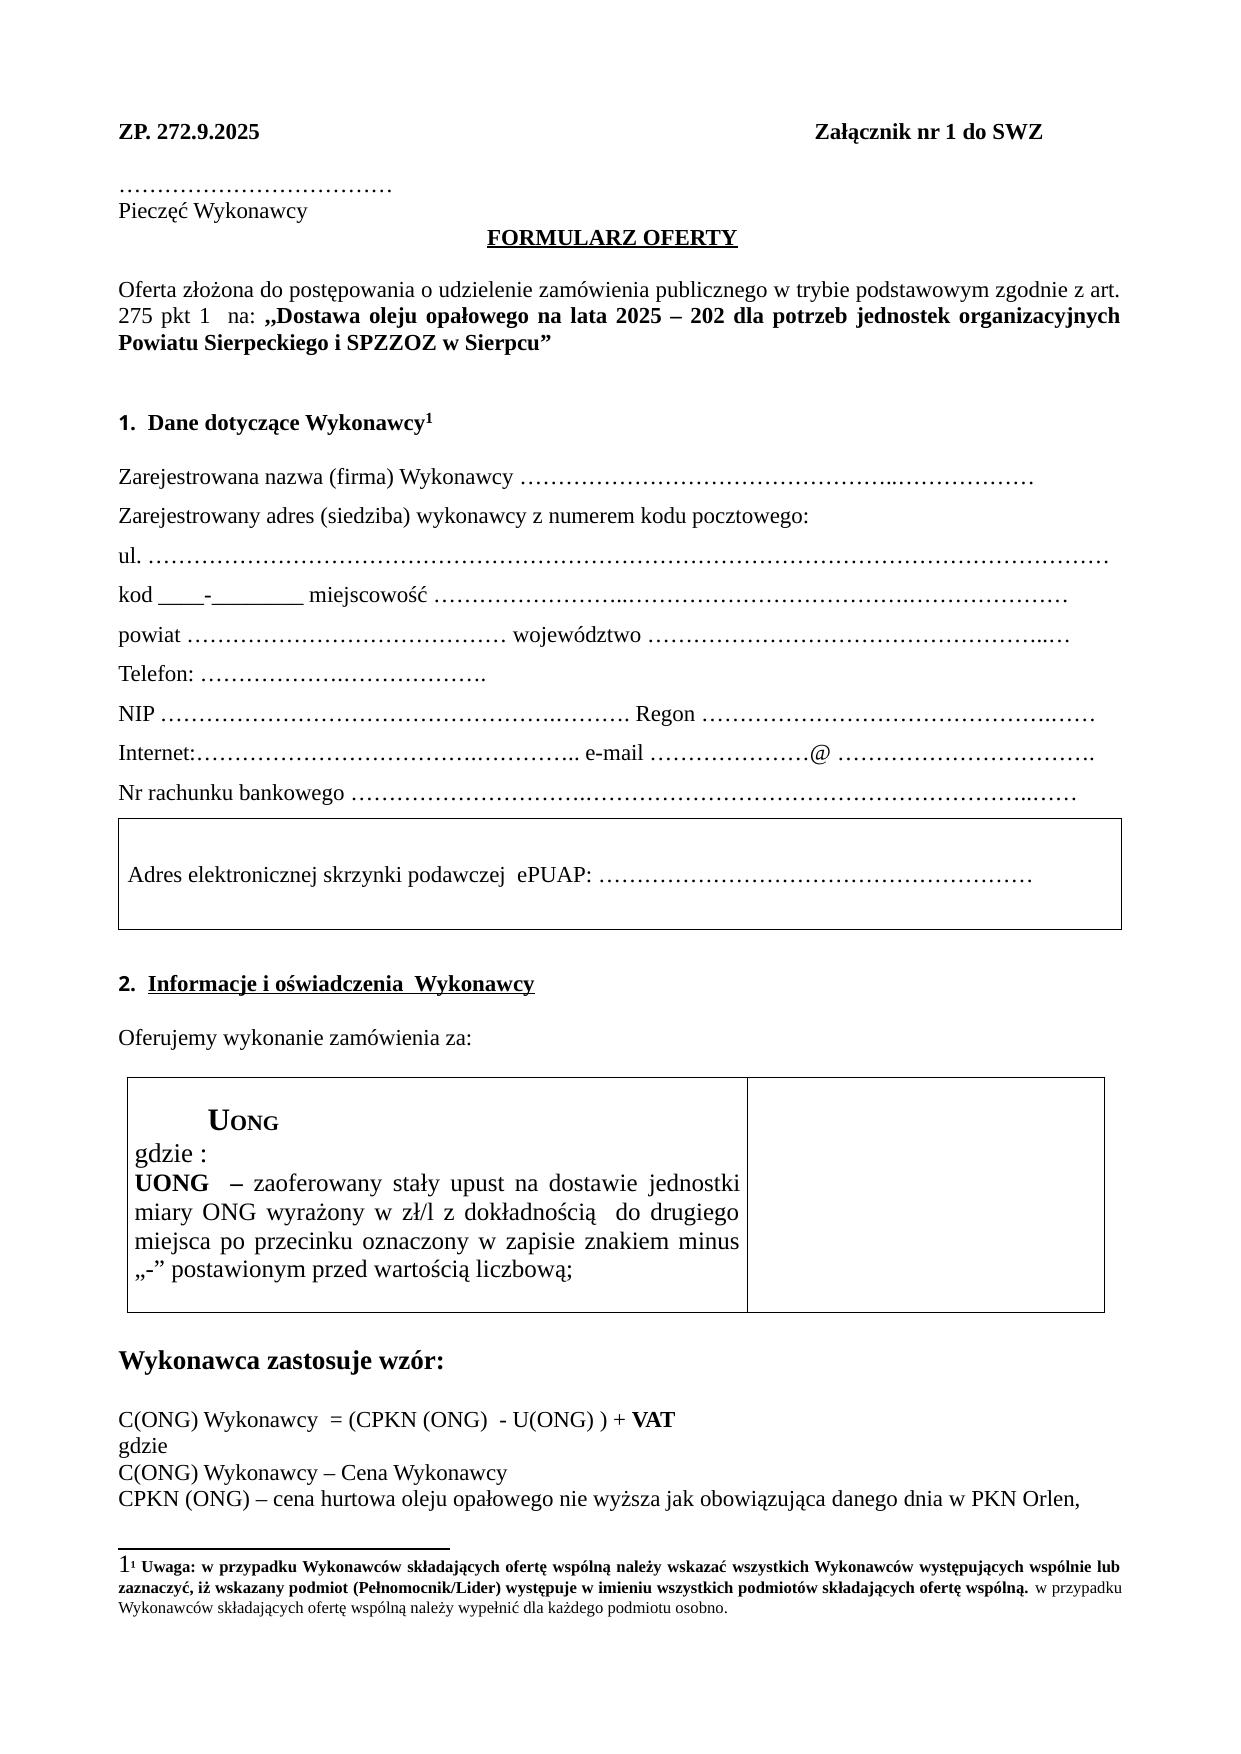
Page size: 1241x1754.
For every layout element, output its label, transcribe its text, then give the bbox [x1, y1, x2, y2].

text Adres elektronicznej skrzynki podawczej ePUAP: ………………………………………………… [119, 858, 1121, 887]
text CPKN (ONG) – cena hurtowa oleju opałowego nie wyższa jak obowiązująca danego dnia w PKN Orlen, [118, 1485, 1122, 1511]
text Oferta złożona do postępowania o udzielenie zamówienia publicznego w trybie podstawowym zgodnie z art. 275 pkt 1 na: ,,Dostawa oleju opałowego na lata 2025 – 202 dla potrzeb jednostek organizacyjnych Powiatu Sierpeckiego i SPZZOZ w Sierpcu” [118, 276, 1122, 355]
text ……………………………… [118, 171, 1122, 197]
text powiat …………………………………… województwo ……………………………………………..… [118, 621, 1122, 647]
text Telefon: ……………….………………. [118, 660, 1122, 687]
table_header UONG gdzie : UONG – zaoferowany stały upust na dostawie jednostki miary ONG wyrażony w zł/l z dokładnością do drugiego miejsca po przecinku oznaczony w zapisie znakiem minus „-” postawionym przed wartością liczbową; [128, 1078, 747, 1312]
list Informacje i oświadczenia Wykonawcy [118, 969, 1122, 998]
text Zarejestrowany adres (siedziba) wykonawcy z numerem kodu pocztowego: [118, 502, 1122, 529]
text gdzie [118, 1432, 1122, 1459]
text FORMULARZ OFERTY [413, 223, 1122, 250]
text C(ONG) Wykonawcy – Cena Wykonawcy [118, 1459, 1122, 1485]
text Zarejestrowana nazwa (firma) Wykonawcy …………………………………………..……………… [118, 463, 1122, 489]
list ¹ Uwaga: w przypadku Wykonawców składających ofertę wspólną należy wskazać wszystkich Wykonawców występujących wspólnie lub zaznaczyć, iż wskazany podmiot (Pełnomocnik/Lider) występuje w imieniu wszystkich podmiotów składających ofertę wspólną. w przypadku Wykonawców składających ofertę wspólną należy wypełnić dla każdego podmiotu osobno. [118, 1549, 1122, 1617]
text kod ____-________ miejscowość ……………………..……………………………….………………… [118, 581, 1122, 608]
text Wykonawca zastosuje wzór: [118, 1344, 1122, 1375]
text Pieczęć Wykonawcy [118, 197, 1122, 223]
text NIP …………………………………………….………. Regon ……………………………………….…… [118, 700, 1122, 726]
text ul. ……………………………………………………………………………………………………………… [118, 542, 1122, 568]
text Oferujemy wykonanie zamówienia za: [118, 1024, 1122, 1050]
list Dane dotyczące Wykonawcy [118, 408, 1122, 436]
text C(ONG) Wykonawcy = (CPKN (ONG) - U(ONG) ) + VAT [118, 1406, 1122, 1432]
text ZP. 272.9.2025 Załącznik nr 1 do SWZ [118, 118, 1122, 144]
table_header [748, 1078, 1104, 1312]
text Nr rachunku bankowego ………………………….…………………………………………………..…… [118, 779, 1122, 805]
text Internet:……………………………….………….. e-mail …………………@ ……………………………. [118, 739, 1122, 766]
